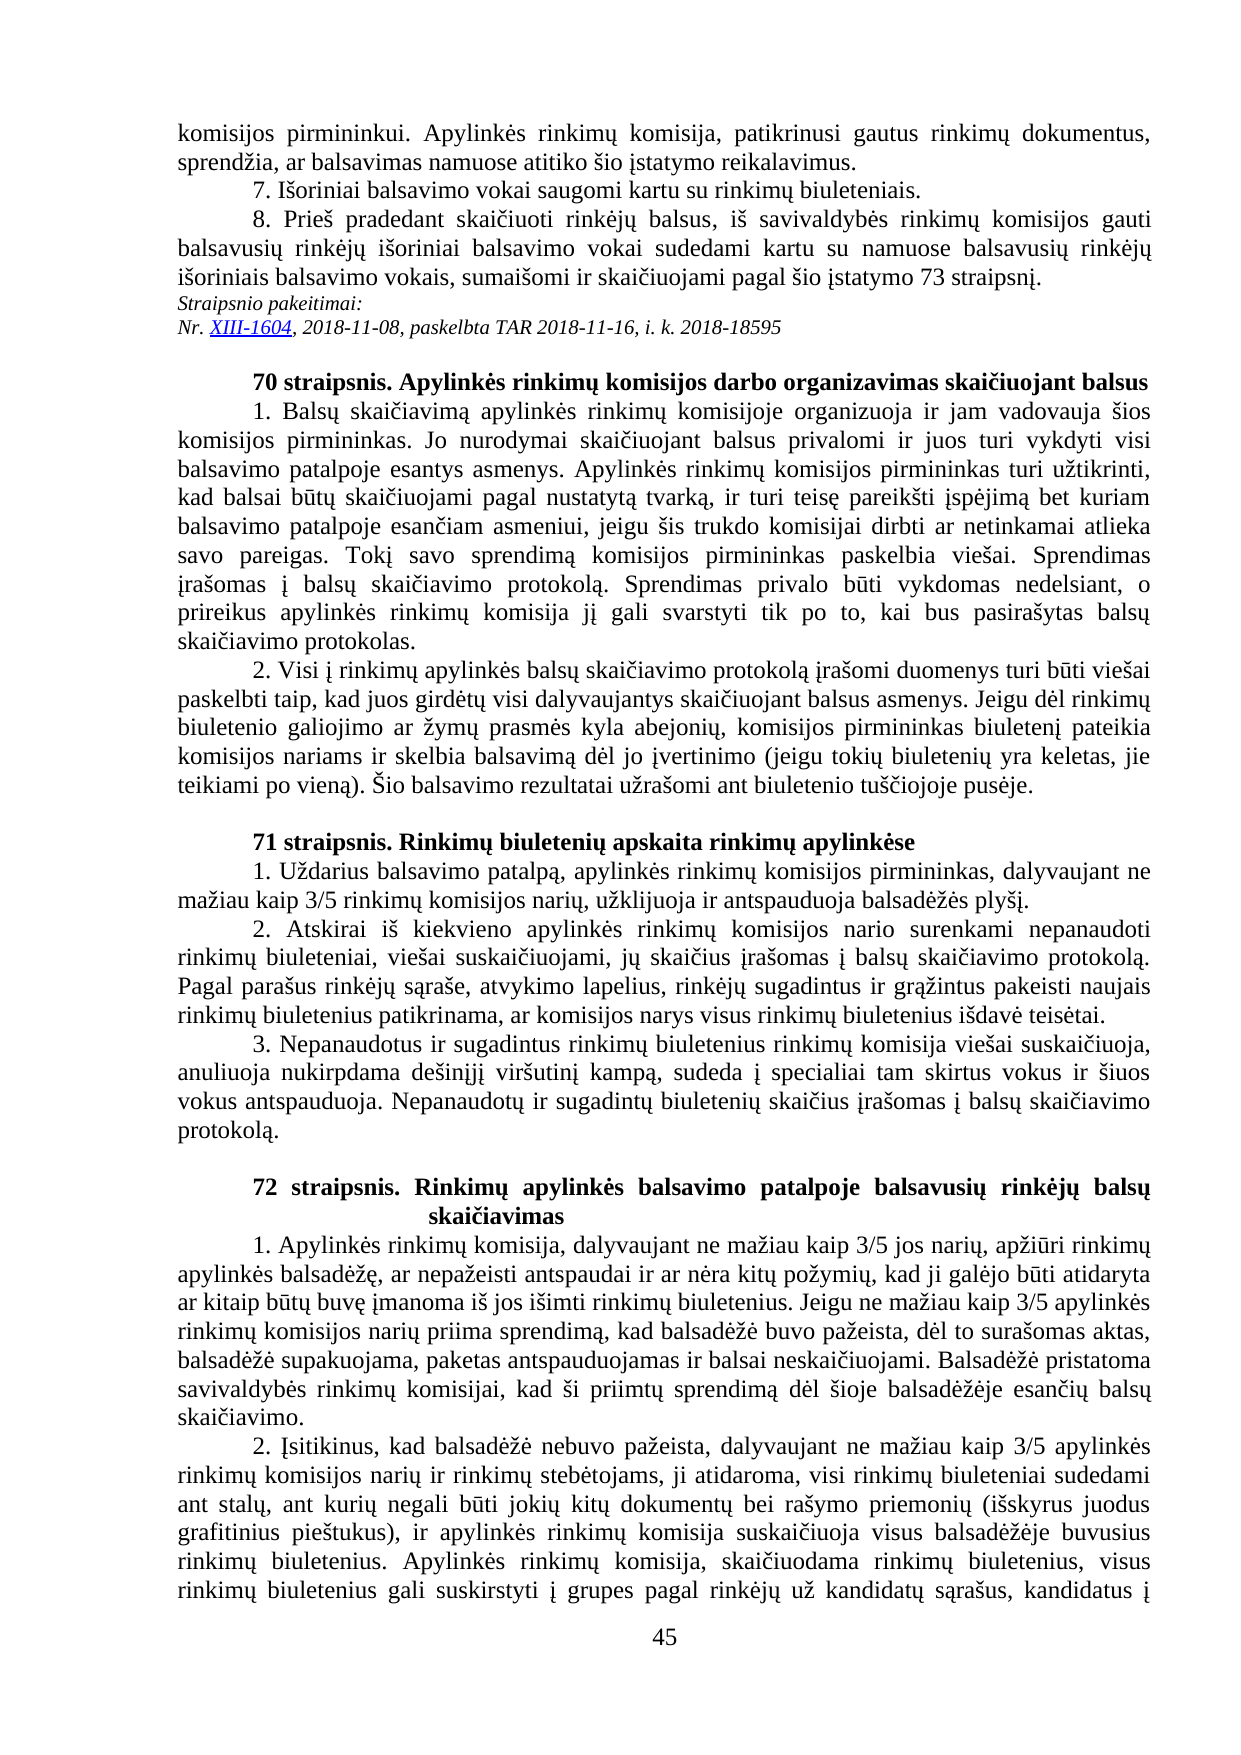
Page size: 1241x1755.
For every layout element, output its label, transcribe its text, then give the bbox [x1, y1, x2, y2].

text 8. Prieš pradedant skaičiuoti rinkėjų balsus, iš savivaldybės rinkimų komisijos gauti balsavusių rinkėjų išoriniai balsavimo vokai sudedami kartu su namuose balsavusių rinkėjų išoriniais balsavimo vokais, sumaišomi ir skaičiuojami pagal šio įstatymo 73 straipsnį. [177, 204, 1152, 291]
text Nr. XIII-1604, 2018-11-08, paskelbta TAR 2018-11-16, i. k. 2018-18595 [177, 315, 1152, 339]
text 70 straipsnis. Apylinkės rinkimų komisijos darbo organizavimas skaičiuojant balsus [252, 367, 1152, 396]
text 3. Nepanaudotus ir sugadintus rinkimų biuletenius rinkimų komisija viešai suskaičiuoja, anuliuoja nukirpdama dešinįjį viršutinį kampą, sudeda į specialiai tam skirtus vokus ir šiuos vokus antspauduoja. Nepanaudotų ir sugadintų biuletenių skaičius įrašomas į balsų skaičiavimo protokolą. [177, 1029, 1152, 1144]
text 2. Atskirai iš kiekvieno apylinkės rinkimų komisijos nario surenkami nepanaudoti rinkimų biuleteniai, viešai suskaičiuojami, jų skaičius įrašomas į balsų skaičiavimo protokolą. Pagal parašus rinkėjų sąraše, atvykimo lapelius, rinkėjų sugadintus ir grąžintus pakeisti naujais rinkimų biuletenius patikrinama, ar komisijos narys visus rinkimų biuletenius išdavė teisėtai. [177, 914, 1152, 1029]
text 7. Išoriniai balsavimo vokai saugomi kartu su rinkimų biuleteniais. [177, 176, 1152, 204]
text komisijos pirmininkui. Apylinkės rinkimų komisija, patikrinusi gautus rinkimų dokumentus, sprendžia, ar balsavimas namuose atitiko šio įstatymo reikalavimus. [177, 118, 1152, 176]
text 2. Įsitikinus, kad balsadėžė nebuvo pažeista, dalyvaujant ne mažiau kaip 3/5 apylinkės rinkimų komisijos narių ir rinkimų stebėtojams, ji atidaroma, visi rinkimų biuleteniai sudedami ant stalų, ant kurių negali būti jokių kitų dokumentų bei rašymo priemonių (išskyrus juodus grafitinius pieštukus), ir apylinkės rinkimų komisija suskaičiuoja visus balsadėžėje buvusius rinkimų biuletenius. Apylinkės rinkimų komisija, skaičiuodama rinkimų biuletenius, visus rinkimų biuletenius gali suskirstyti į grupes pagal rinkėjų už kandidatų sąrašus, kandidatus į [177, 1431, 1152, 1604]
text 1. Apylinkės rinkimų komisija, dalyvaujant ne mažiau kaip 3/5 jos narių, apžiūri rinkimų apylinkės balsadėžę, ar nepažeisti antspaudai ir ar nėra kitų požymių, kad ji galėjo būti atidaryta ar kitaip būtų buvę įmanoma iš jos išimti rinkimų biuletenius. Jeigu ne mažiau kaip 3/5 apylinkės rinkimų komisijos narių priima sprendimą, kad balsadėžė buvo pažeista, dėl to surašomas aktas, balsadėžė supakuojama, paketas antspauduojamas ir balsai neskaičiuojami. Balsadėžė pristatoma savivaldybės rinkimų komisijai, kad ši priimtų sprendimą dėl šioje balsadėžėje esančių balsų skaičiavimo. [177, 1230, 1152, 1431]
text 71 straipsnis. Rinkimų biuletenių apskaita rinkimų apylinkėse [177, 827, 1152, 856]
text Straipsnio pakeitimai: [177, 291, 1152, 315]
text 72 straipsnis. Rinkimų apylinkės balsavimo patalpoje balsavusių rinkėjų balsų skaičiavimas [252, 1172, 1152, 1230]
text 1. Balsų skaičiavimą apylinkės rinkimų komisijoje organizuoja ir jam vadovauja šios komisijos pirmininkas. Jo nurodymai skaičiuojant balsus privalomi ir juos turi vykdyti visi balsavimo patalpoje esantys asmenys. Apylinkės rinkimų komisijos pirmininkas turi užtikrinti, kad balsai būtų skaičiuojami pagal nustatytą tvarką, ir turi teisę pareikšti įspėjimą bet kuriam balsavimo patalpoje esančiam asmeniui, jeigu šis trukdo komisijai dirbti ar netinkamai atlieka savo pareigas. Tokį savo sprendimą komisijos pirmininkas paskelbia viešai. Sprendimas įrašomas į balsų skaičiavimo protokolą. Sprendimas privalo būti vykdomas nedelsiant, o prireikus apylinkės rinkimų komisija jį gali svarstyti tik po to, kai bus pasirašytas balsų skaičiavimo protokolas. [177, 396, 1152, 655]
text 1. Uždarius balsavimo patalpą, apylinkės rinkimų komisijos pirmininkas, dalyvaujant ne mažiau kaip 3/5 rinkimų komisijos narių, užklijuoja ir antspauduoja balsadėžės plyšį. [177, 856, 1152, 914]
text 2. Visi į rinkimų apylinkės balsų skaičiavimo protokolą įrašomi duomenys turi būti viešai paskelbti taip, kad juos girdėtų visi dalyvaujantys skaičiuojant balsus asmenys. Jeigu dėl rinkimų biuletenio galiojimo ar žymų prasmės kyla abejonių, komisijos pirmininkas biuletenį pateikia komisijos nariams ir skelbia balsavimą dėl jo įvertinimo (jeigu tokių biuletenių yra keletas, jie teikiami po vieną). Šio balsavimo rezultatai užrašomi ant biuletenio tuščiojoje pusėje. [177, 655, 1152, 799]
